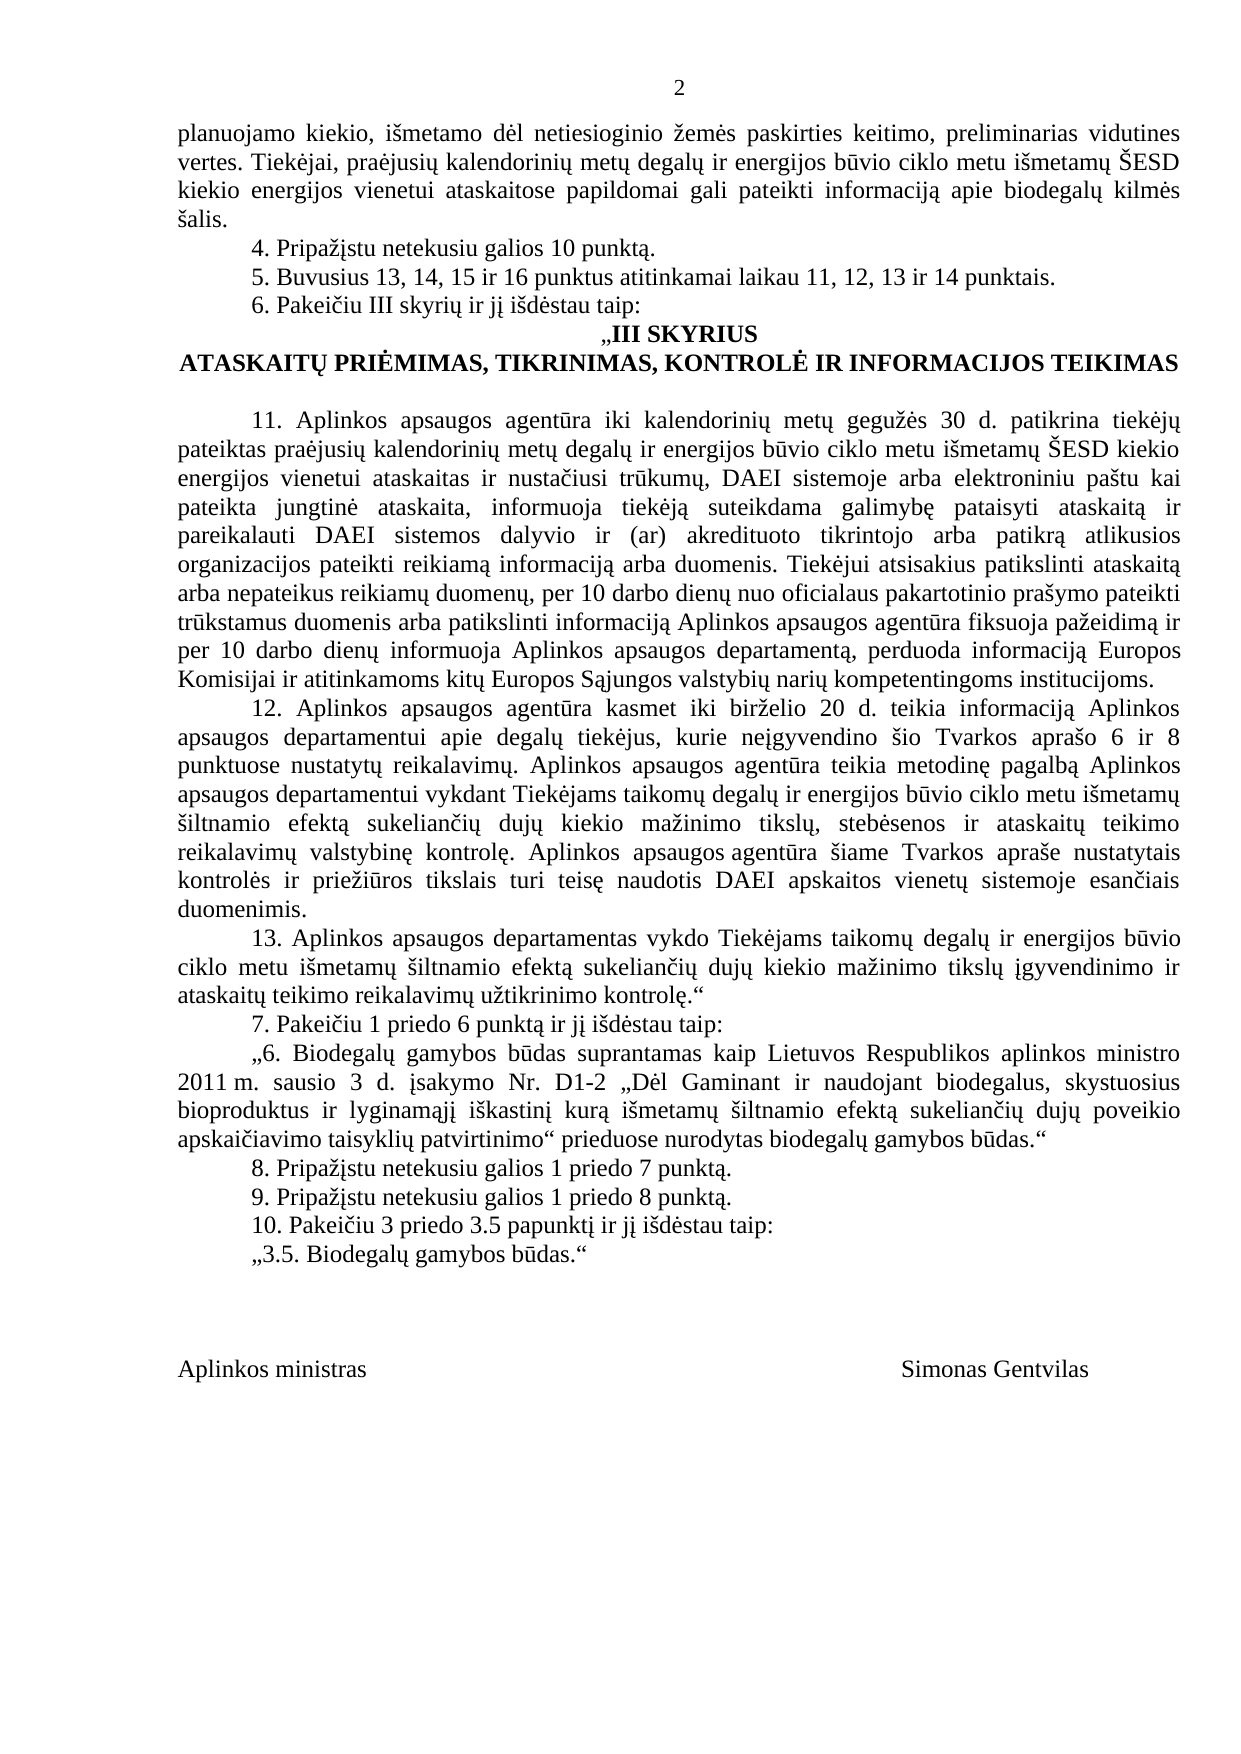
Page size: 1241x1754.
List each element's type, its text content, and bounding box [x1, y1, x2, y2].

text 11. Aplinkos apsaugos agentūra iki kalendorinių metų gegužės 30 d. patikrina tiekėjų pateiktas praėjusių kalendorinių metų degalų ir energijos būvio ciklo metu išmetamų ŠESD kiekio energijos vienetui ataskaitas ir nustačiusi trūkumų, DAEI sistemoje arba elektroniniu paštu kai pateikta jungtinė ataskaita, informuoja tiekėją suteikdama galimybę pataisyti ataskaitą ir pareikalauti DAEI sistemos dalyvio ir (ar) akredituoto tikrintojo arba patikrą atlikusios organizacijos pateikti reikiamą informaciją arba duomenis. Tiekėjui atsisakius patikslinti ataskaitą arba nepateikus reikiamų duomenų, per 10 darbo dienų nuo oficialaus pakartotinio prašymo pateikti trūkstamus duomenis arba patikslinti informaciją Aplinkos apsaugos agentūra fiksuoja pažeidimą ir per 10 darbo dienų informuoja Aplinkos apsaugos departamentą, perduoda informaciją Europos Komisijai ir atitinkamoms kitų Europos Sąjungos valstybių narių kompetentingoms institucijoms. [177, 406, 1181, 693]
text 5. Buvusius 13, 14, 15 ir 16 punktus atitinkamai laikau 11, 12, 13 ir 14 punktais. [177, 262, 1181, 291]
text 6. Pakeičiu III skyrių ir jį išdėstau taip: [177, 291, 1181, 319]
text planuojamo kiekio, išmetamo dėl netiesioginio žemės paskirties keitimo, preliminarias vidutines vertes. Tiekėjai, praėjusių kalendorinių metų degalų ir energijos būvio ciklo metu išmetamų ŠESD kiekio energijos vienetui ataskaitose papildomai gali pateikti informaciją apie biodegalų kilmės šalis. [177, 118, 1181, 233]
text 10. Pakeičiu 3 priedo 3.5 papunktį ir jį išdėstau taip: [177, 1211, 1181, 1239]
text ATASKAITŲ PRIĖMIMAS, TIKRINIMAS, KONTROLĖ IR INFORMACIJOS TEIKIMAS [177, 348, 1181, 377]
text 13. Aplinkos apsaugos departamentas vykdo Tiekėjams taikomų degalų ir energijos būvio ciklo metu išmetamų šiltnamio efektą sukeliančių dujų kiekio mažinimo tikslų įgyvendinimo ir ataskaitų teikimo reikalavimų užtikrinimo kontrolę.“ [177, 923, 1181, 1009]
text 8. Pripažįstu netekusiu galios 1 priedo 7 punktą. [177, 1153, 1181, 1182]
text „III SKYRIUS [177, 319, 1181, 348]
text Aplinkos ministras Simonas Gentvilas [177, 1354, 1181, 1383]
text 9. Pripažįstu netekusiu galios 1 priedo 8 punktą. [177, 1182, 1181, 1211]
text „3.5. Biodegalų gamybos būdas.“ [177, 1239, 1181, 1268]
text 4. Pripažįstu netekusiu galios 10 punktą. [177, 233, 1181, 262]
text 12. Aplinkos apsaugos agentūra kasmet iki birželio 20 d. teikia informaciją Aplinkos apsaugos departamentui apie degalų tiekėjus, kurie neįgyvendino šio Tvarkos aprašo 6 ir 8 punktuose nustatytų reikalavimų. Aplinkos apsaugos agentūra teikia metodinę pagalbą Aplinkos apsaugos departamentui vykdant Tiekėjams taikomų degalų ir energijos būvio ciklo metu išmetamų šiltnamio efektą sukeliančių dujų kiekio mažinimo tikslų, stebėsenos ir ataskaitų teikimo reikalavimų valstybinę kontrolę. Aplinkos apsaugos agentūra šiame Tvarkos apraše nustatytais kontrolės ir priežiūros tikslais turi teisę naudotis DAEI apskaitos vienetų sistemoje esančiais duomenimis. [177, 693, 1181, 923]
text 7. Pakeičiu 1 priedo 6 punktą ir jį išdėstau taip: [177, 1009, 1181, 1038]
text „6. Biodegalų gamybos būdas suprantamas kaip Lietuvos Respublikos aplinkos ministro 2011 m. sausio 3 d. įsakymo Nr. D1-2 „Dėl Gaminant ir naudojant biodegalus, skystuosius bioproduktus ir lyginamąjį iškastinį kurą išmetamų šiltnamio efektą sukeliančių dujų poveikio apskaičiavimo taisyklių patvirtinimo“ prieduose nurodytas biodegalų gamybos būdas.“ [177, 1038, 1181, 1153]
